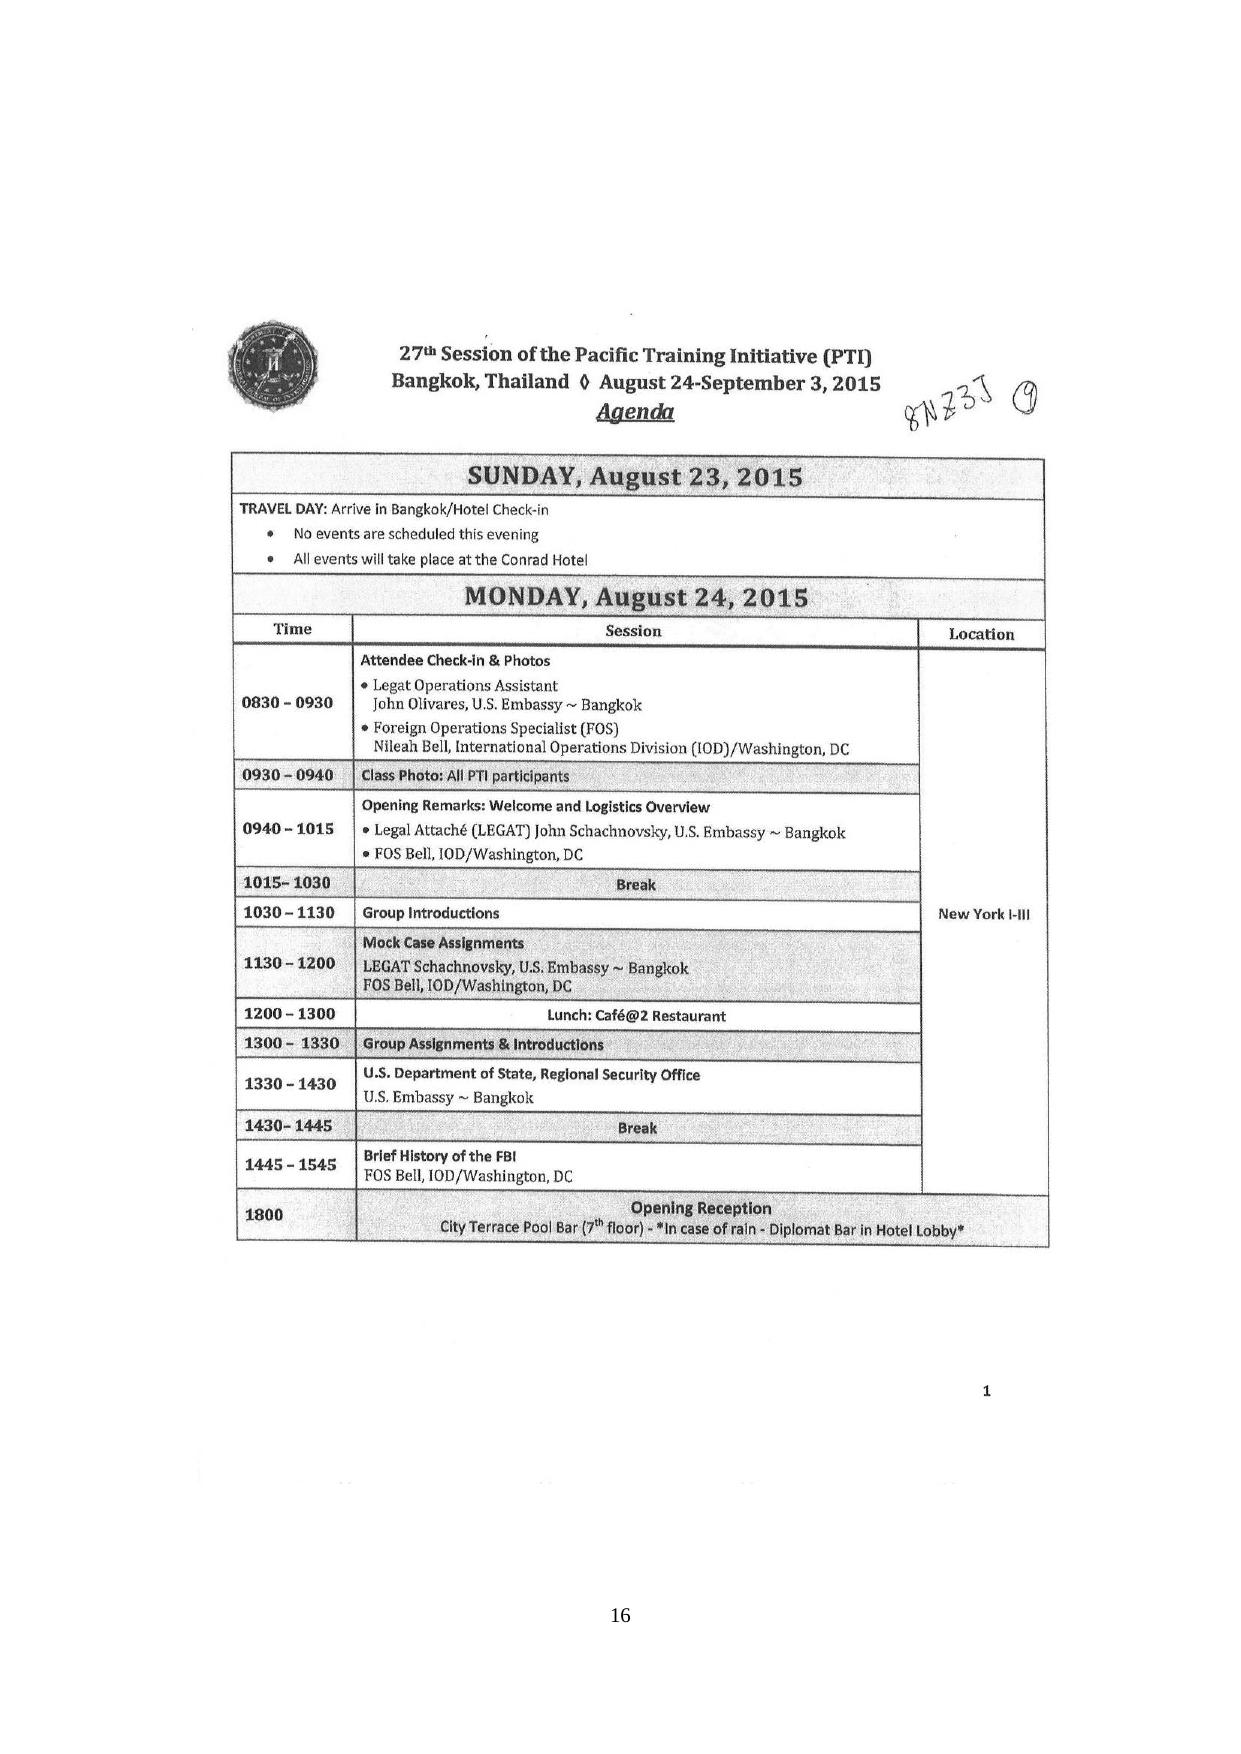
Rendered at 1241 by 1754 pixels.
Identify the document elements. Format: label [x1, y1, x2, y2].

picture [191, 262, 1054, 1484]
